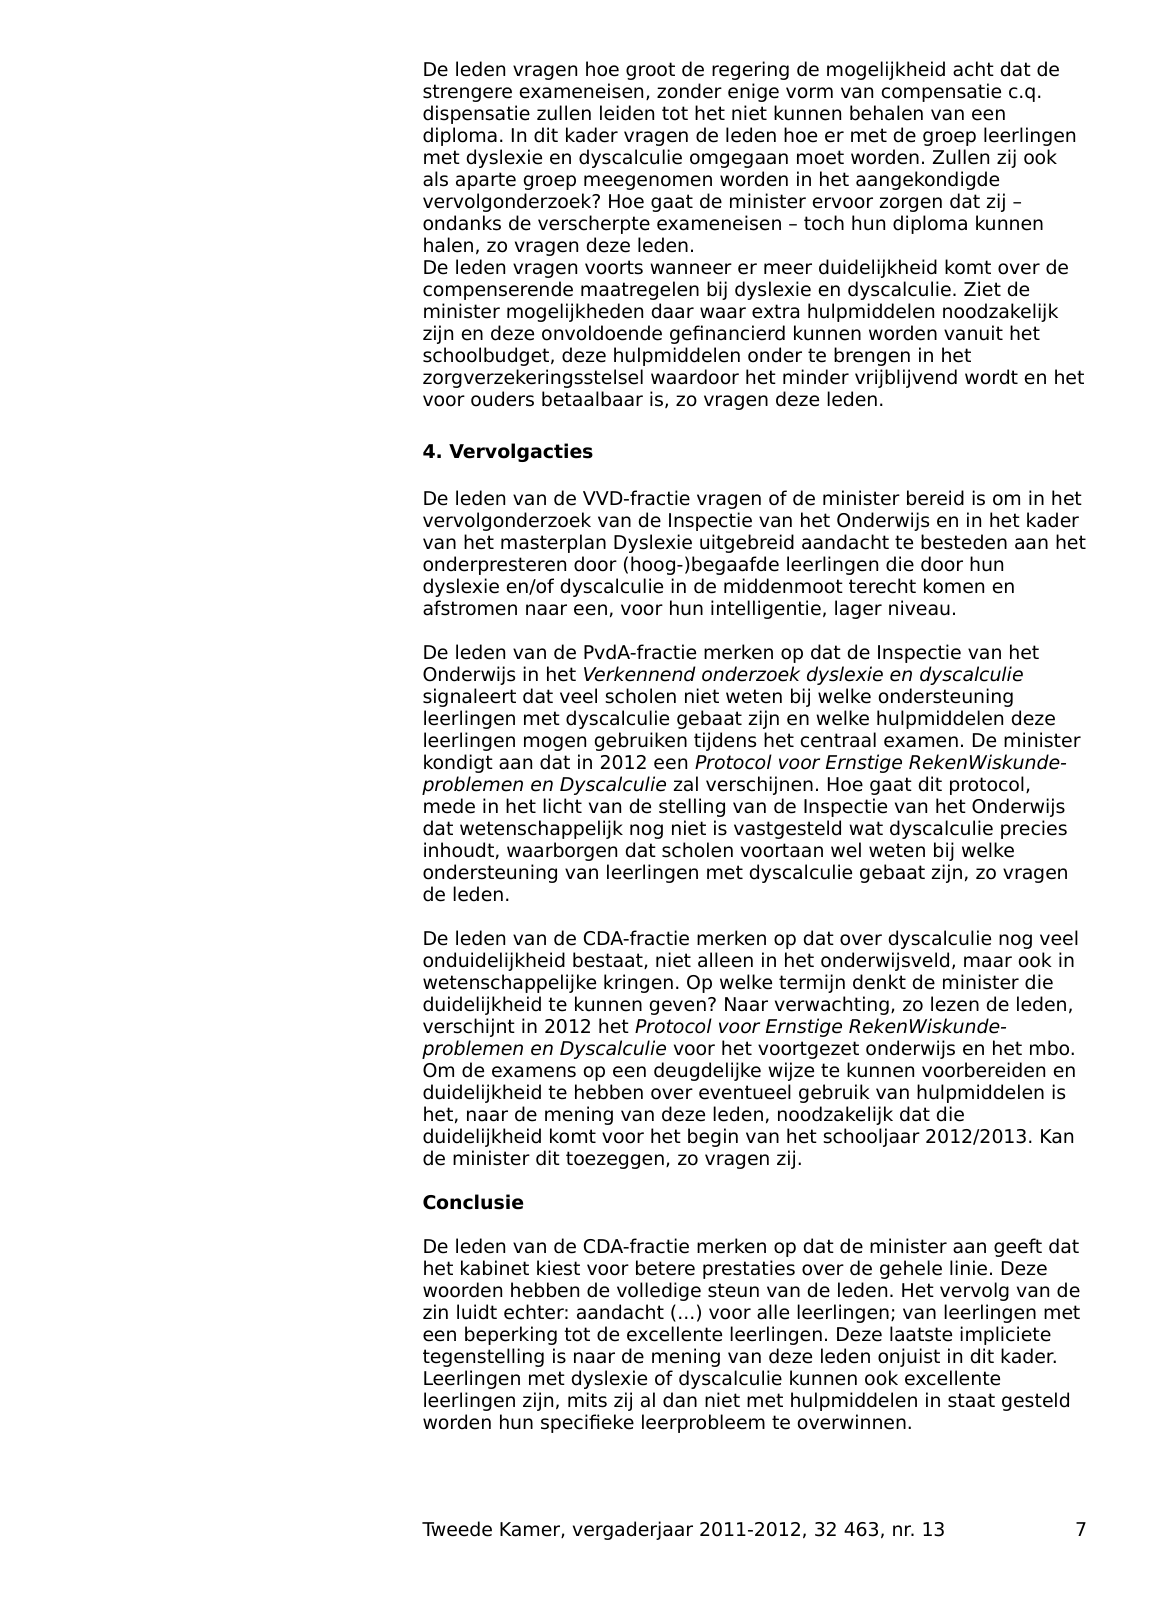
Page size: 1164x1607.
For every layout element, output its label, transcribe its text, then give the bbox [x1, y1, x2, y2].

text De leden van de CDA-fractie merken op dat over dyscalculie nog veel onduidelijkheid bestaat, niet alleen in het onderwijsveld, maar ook in wetenschappelijke kringen. Op welke termijn denkt de minister die duidelijkheid te kunnen geven? Naar verwachting, zo lezen de leden, verschijnt in 2012 het Protocol voor Ernstige RekenWiskunde-problemen en Dyscalculie voor het voortgezet onderwijs en het mbo. Om de examens op een deugdelijke wijze te kunnen voorbereiden en duidelijkheid te hebben over eventueel gebruik van hulpmiddelen is het, naar de mening van deze leden, noodzakelijk dat die duidelijkheid komt voor het begin van het schooljaar 2012/2013. Kan de minister dit toezeggen, zo vragen zij. [422, 928, 1087, 1169]
text De leden vragen hoe groot de regering de mogelijkheid acht dat de strengere exameneisen, zonder enige vorm van compensatie c.q. dispensatie zullen leiden tot het niet kunnen behalen van een diploma. In dit kader vragen de leden hoe er met de groep leerlingen met dyslexie en dyscalculie omgegaan moet worden. Zullen zij ook als aparte groep meegenomen worden in het aangekondigde vervolgonderzoek? Hoe gaat de minister ervoor zorgen dat zij – ondanks de verscherpte exameneisen – toch hun diploma kunnen halen, zo vragen deze leden. [422, 59, 1087, 257]
subtitle 4. Vervolgacties [422, 441, 1087, 463]
text De leden van de PvdA-fractie merken op dat de Inspectie van het Onderwijs in het Verkennend onderzoek dyslexie en dyscalculie signaleert dat veel scholen niet weten bij welke ondersteuning leerlingen met dyscalculie gebaat zijn en welke hulpmiddelen deze leerlingen mogen gebruiken tijdens het centraal examen. De minister kondigt aan dat in 2012 een Protocol voor Ernstige RekenWiskunde-problemen en Dyscalculie zal verschijnen. Hoe gaat dit protocol, mede in het licht van de stelling van de Inspectie van het Onderwijs dat wetenschappelijk nog niet is vastgesteld wat dyscalculie precies inhoudt, waarborgen dat scholen voortaan wel weten bij welke ondersteuning van leerlingen met dyscalculie gebaat zijn, zo vragen de leden. [422, 642, 1087, 906]
text De leden vragen voorts wanneer er meer duidelijkheid komt over de compenserende maatregelen bij dyslexie en dyscalculie. Ziet de minister mogelijkheden daar waar extra hulpmiddelen noodzakelijk zijn en deze onvoldoende gefinancierd kunnen worden vanuit het schoolbudget, deze hulpmiddelen onder te brengen in het zorgverzekeringsstelsel waardoor het minder vrijblijvend wordt en het voor ouders betaalbaar is, zo vragen deze leden. [422, 257, 1087, 411]
text De leden van de CDA-fractie merken op dat de minister aan geeft dat het kabinet kiest voor betere prestaties over de gehele linie. Deze woorden hebben de volledige steun van de leden. Het vervolg van de zin luidt echter: aandacht (...) voor alle leerlingen; van leerlingen met een beperking tot de excellente leerlingen. Deze laatste impliciete tegenstelling is naar de mening van deze leden onjuist in dit kader. Leerlingen met dyslexie of dyscalculie kunnen ook excellente leerlingen zijn, mits zij al dan niet met hulpmiddelen in staat gesteld worden hun specifieke leerprobleem te overwinnen. [422, 1236, 1087, 1434]
text De leden van de VVD-fractie vragen of de minister bereid is om in het vervolgonderzoek van de Inspectie van het Onderwijs en in het kader van het masterplan Dyslexie uitgebreid aandacht te besteden aan het onderpresteren door (hoog-)begaafde leerlingen die door hun dyslexie en/of dyscalculie in de middenmoot terecht komen en afstromen naar een, voor hun intelligentie, lager niveau. [422, 488, 1087, 619]
subtitle Conclusie [422, 1192, 1087, 1214]
